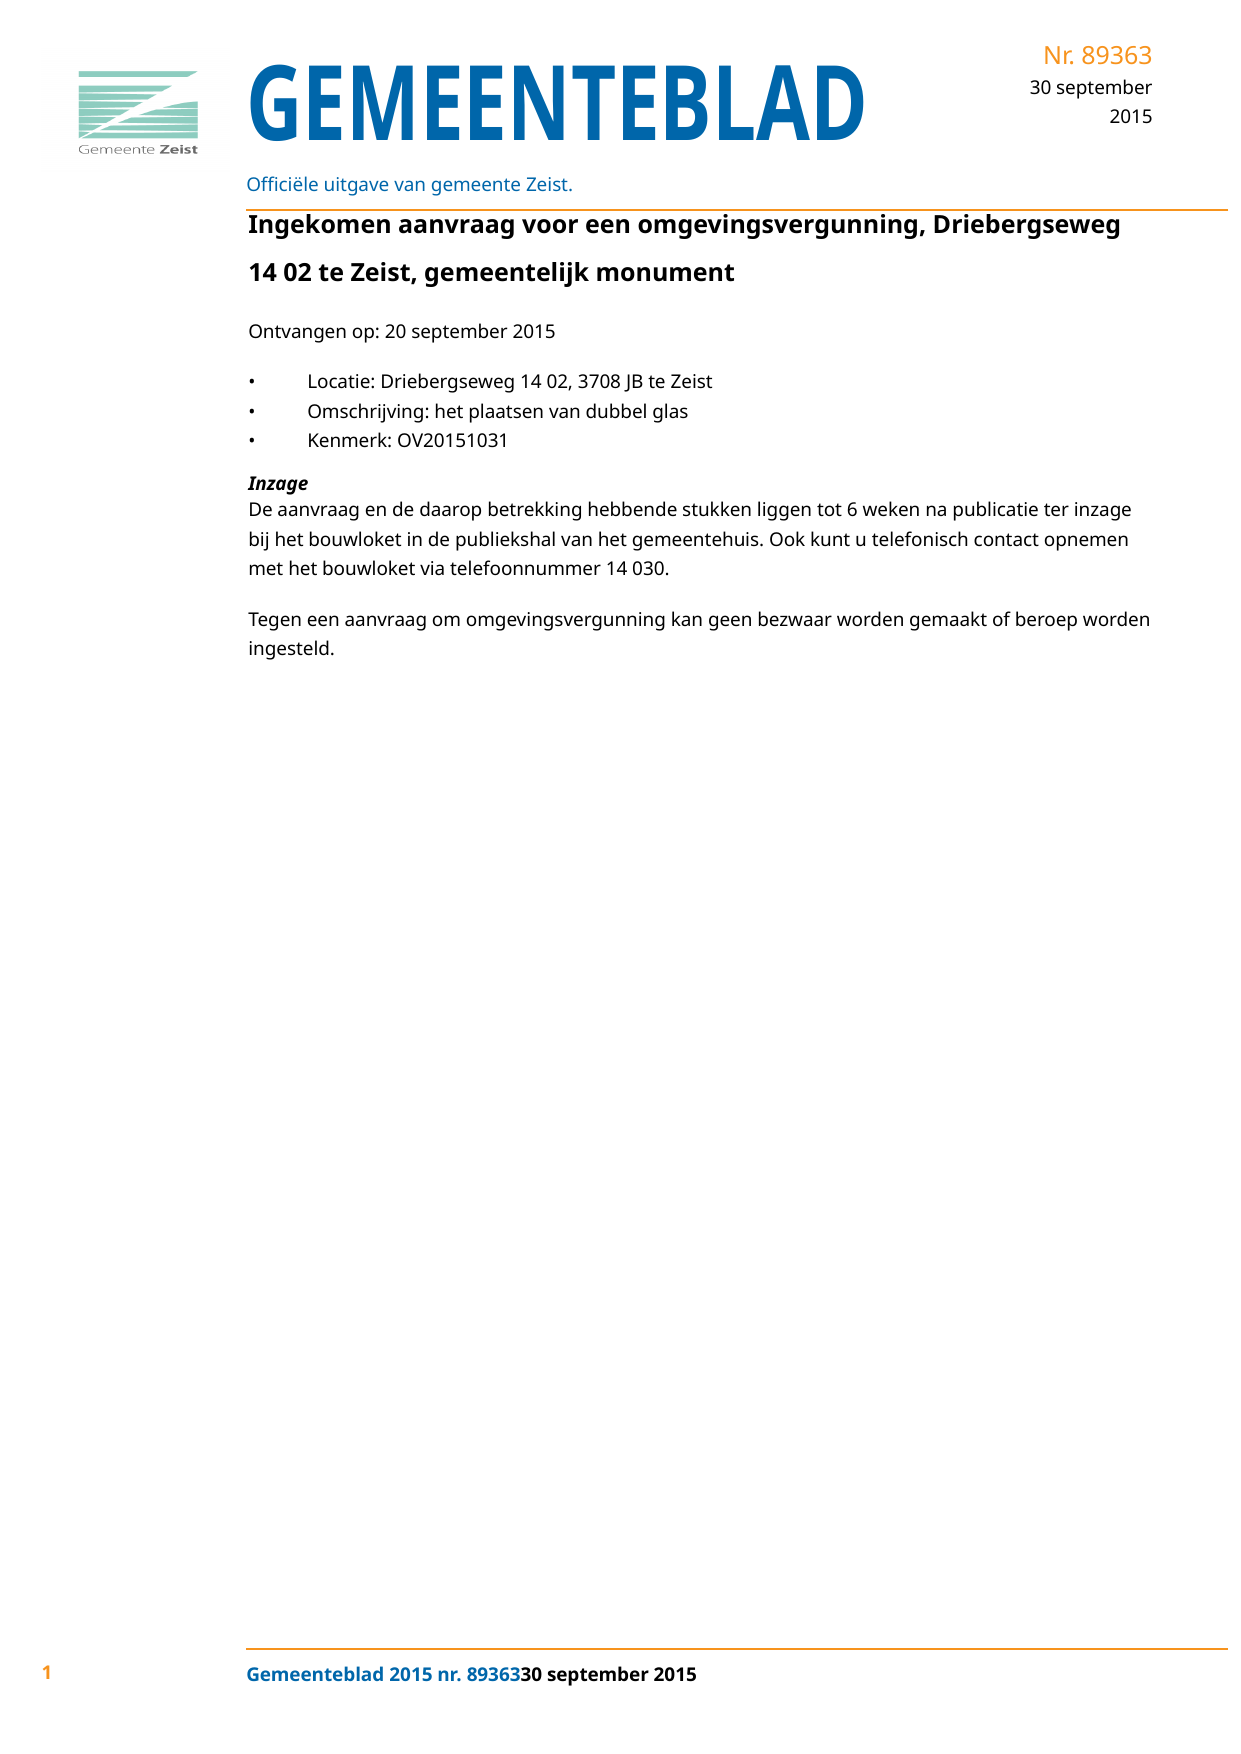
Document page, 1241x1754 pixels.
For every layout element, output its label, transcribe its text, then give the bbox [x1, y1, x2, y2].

list Locatie: Driebergseweg 14 02, 3708 JB te Zeist [248, 368, 1152, 394]
text Ingekomen aanvraag voor een omgevingsvergunning, Driebergseweg 14 02 te Zeist, gemeentelijk monument [248, 211, 1152, 288]
text Tegen een aanvraag om omgevingsvergunning kan geen bezwaar worden gemaakt of beroep worden ingesteld. [248, 606, 1152, 661]
list Omschrijving: het plaatsen van dubbel glas [248, 398, 1152, 424]
text Ontvangen op: 20 september 2015 [248, 318, 1152, 344]
picture [41, 47, 231, 172]
text De aanvraag en de daarop betrekking hebbende stukken liggen tot 6 weken na publicatie ter inzage bij het bouwloket in de publiekshal van het gemeentehuis. Ook kunt u telefonisch contact opnemen met het bouwloket via telefoonnummer 14 030. [248, 496, 1152, 581]
text Inzage [248, 471, 1152, 496]
list Kenmerk: OV20151031 [248, 427, 1152, 453]
